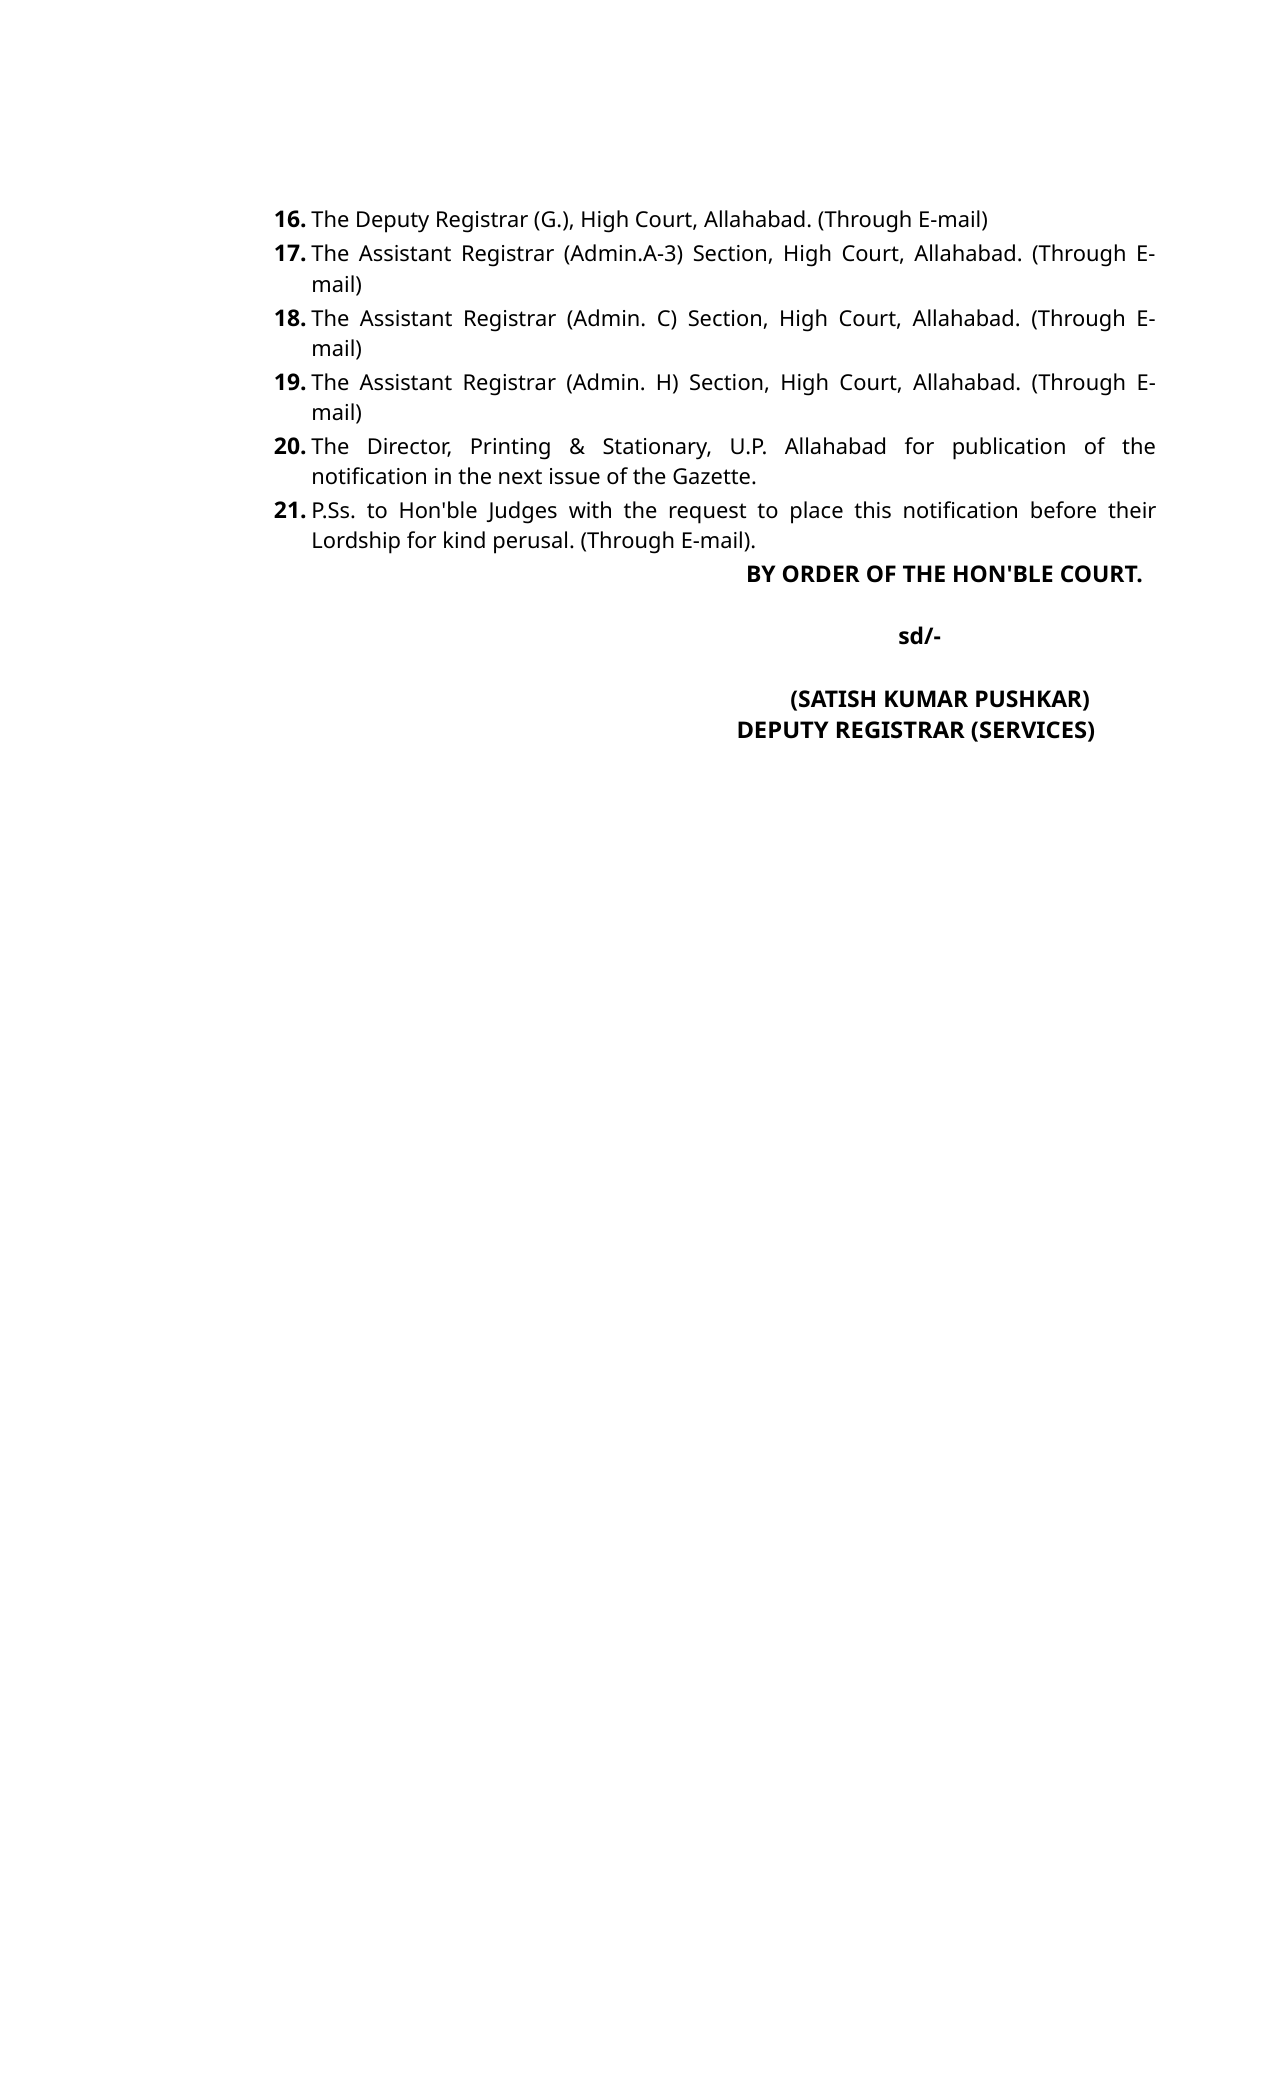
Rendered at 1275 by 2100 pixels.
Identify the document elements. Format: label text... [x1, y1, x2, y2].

text BY ORDER OF THE HON'BLE COURT. [236, 558, 1157, 589]
list The Assistant Registrar (Admin. H) Section, High Court, Allahabad. (Through E-mail) [274, 366, 1157, 427]
text (SATISH KUMAR PUSHKAR) [236, 683, 1157, 714]
list The Director, Printing & Stationary, U.P. Allahabad for publication of the notification in the next issue of the Gazette. [274, 429, 1157, 491]
list The Assistant Registrar (Admin.A-3) Section, High Court, Allahabad. (Through E-mail) [274, 237, 1157, 298]
text DEPUTY REGISTRAR (SERVICES) [236, 714, 1157, 745]
text sd/- [236, 620, 1157, 651]
list The Assistant Registrar (Admin. C) Section, High Court, Allahabad. (Through E-mail) [274, 301, 1157, 362]
list P.Ss. to Hon'ble Judges with the request to place this notification before their Lordship for kind perusal. (Through E-mail). [274, 494, 1157, 555]
list The Deputy Registrar (G.), High Court, Allahabad. (Through E-mail) [274, 203, 1157, 234]
